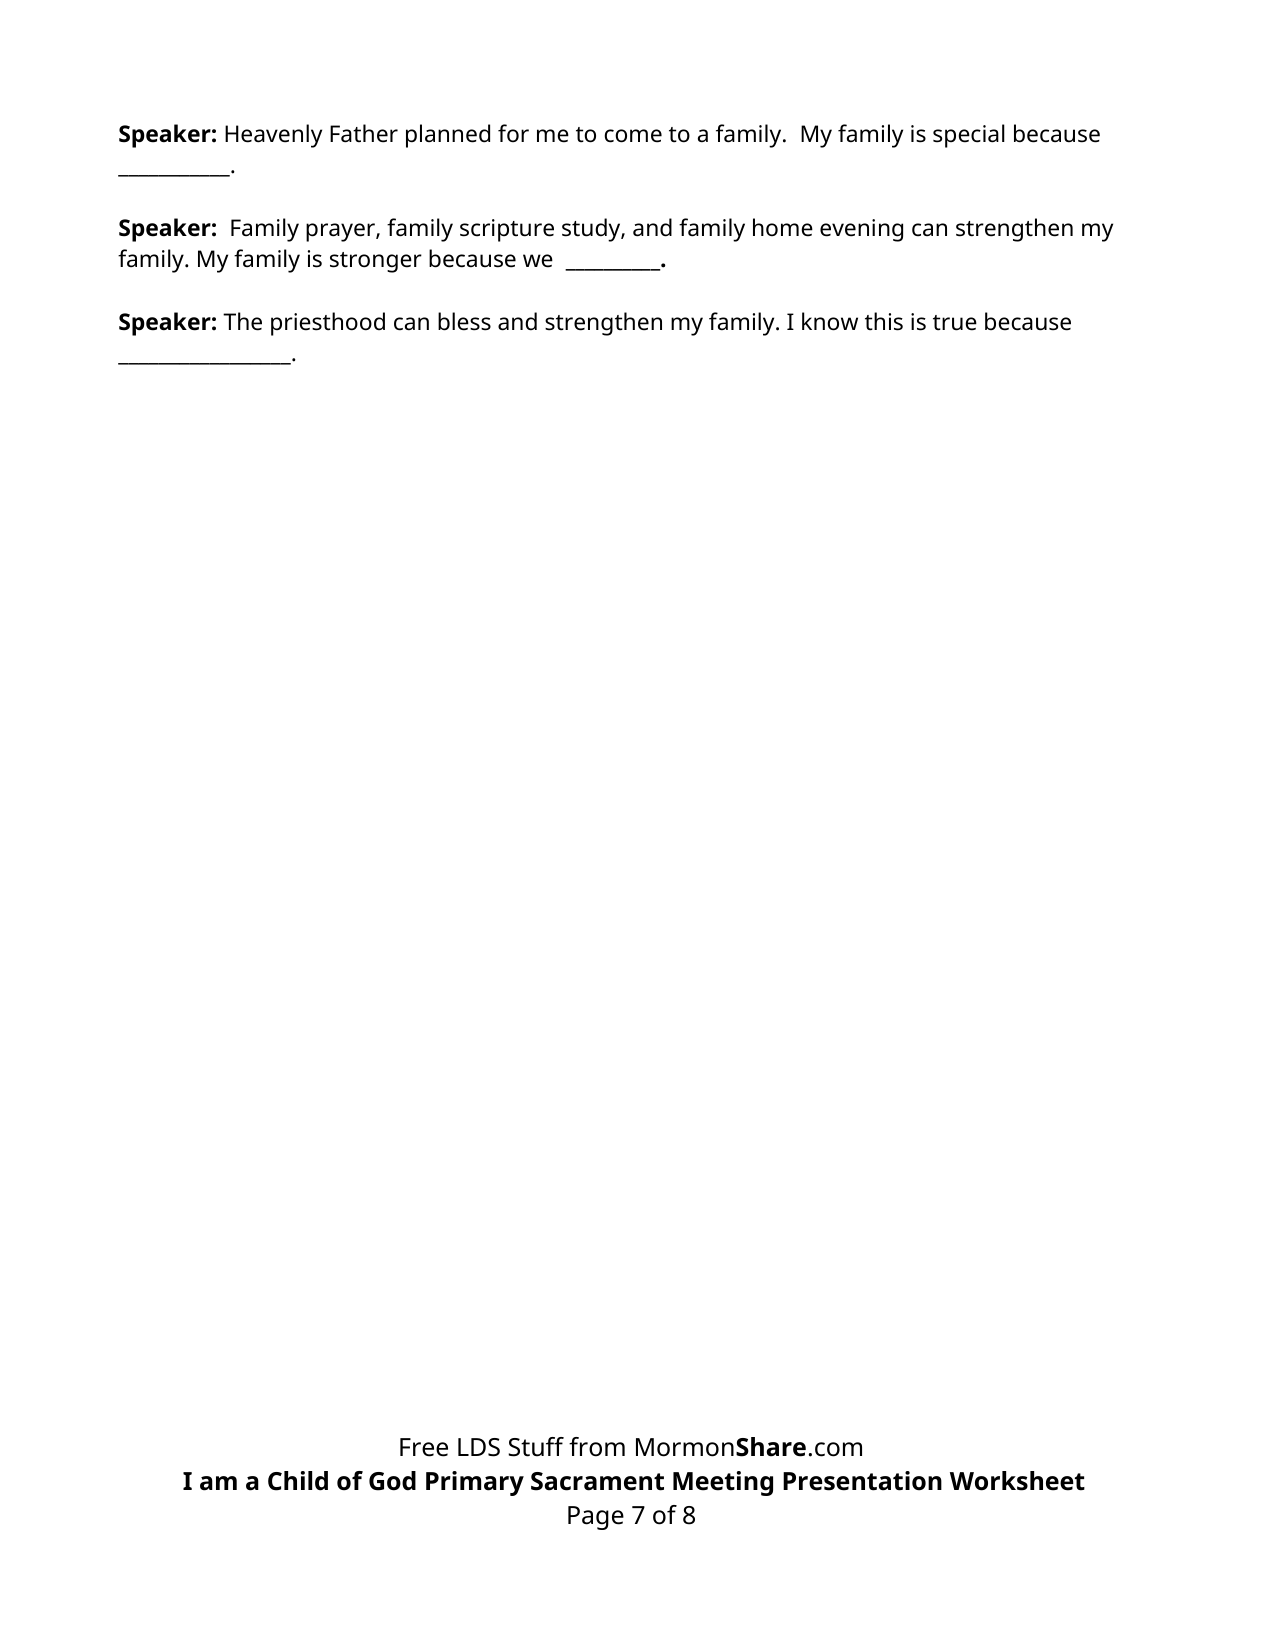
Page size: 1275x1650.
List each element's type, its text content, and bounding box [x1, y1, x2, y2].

text Speaker: The priesthood can bless and strengthen my family. I know this is true because _________________. [118, 306, 1157, 368]
text Speaker: Heavenly Father planned for me to come to a family. My family is special because ___________. [118, 118, 1157, 181]
text Speaker: Family prayer, family scripture study, and family home evening can strengthen my family. My family is stronger because we __________. [118, 212, 1157, 274]
